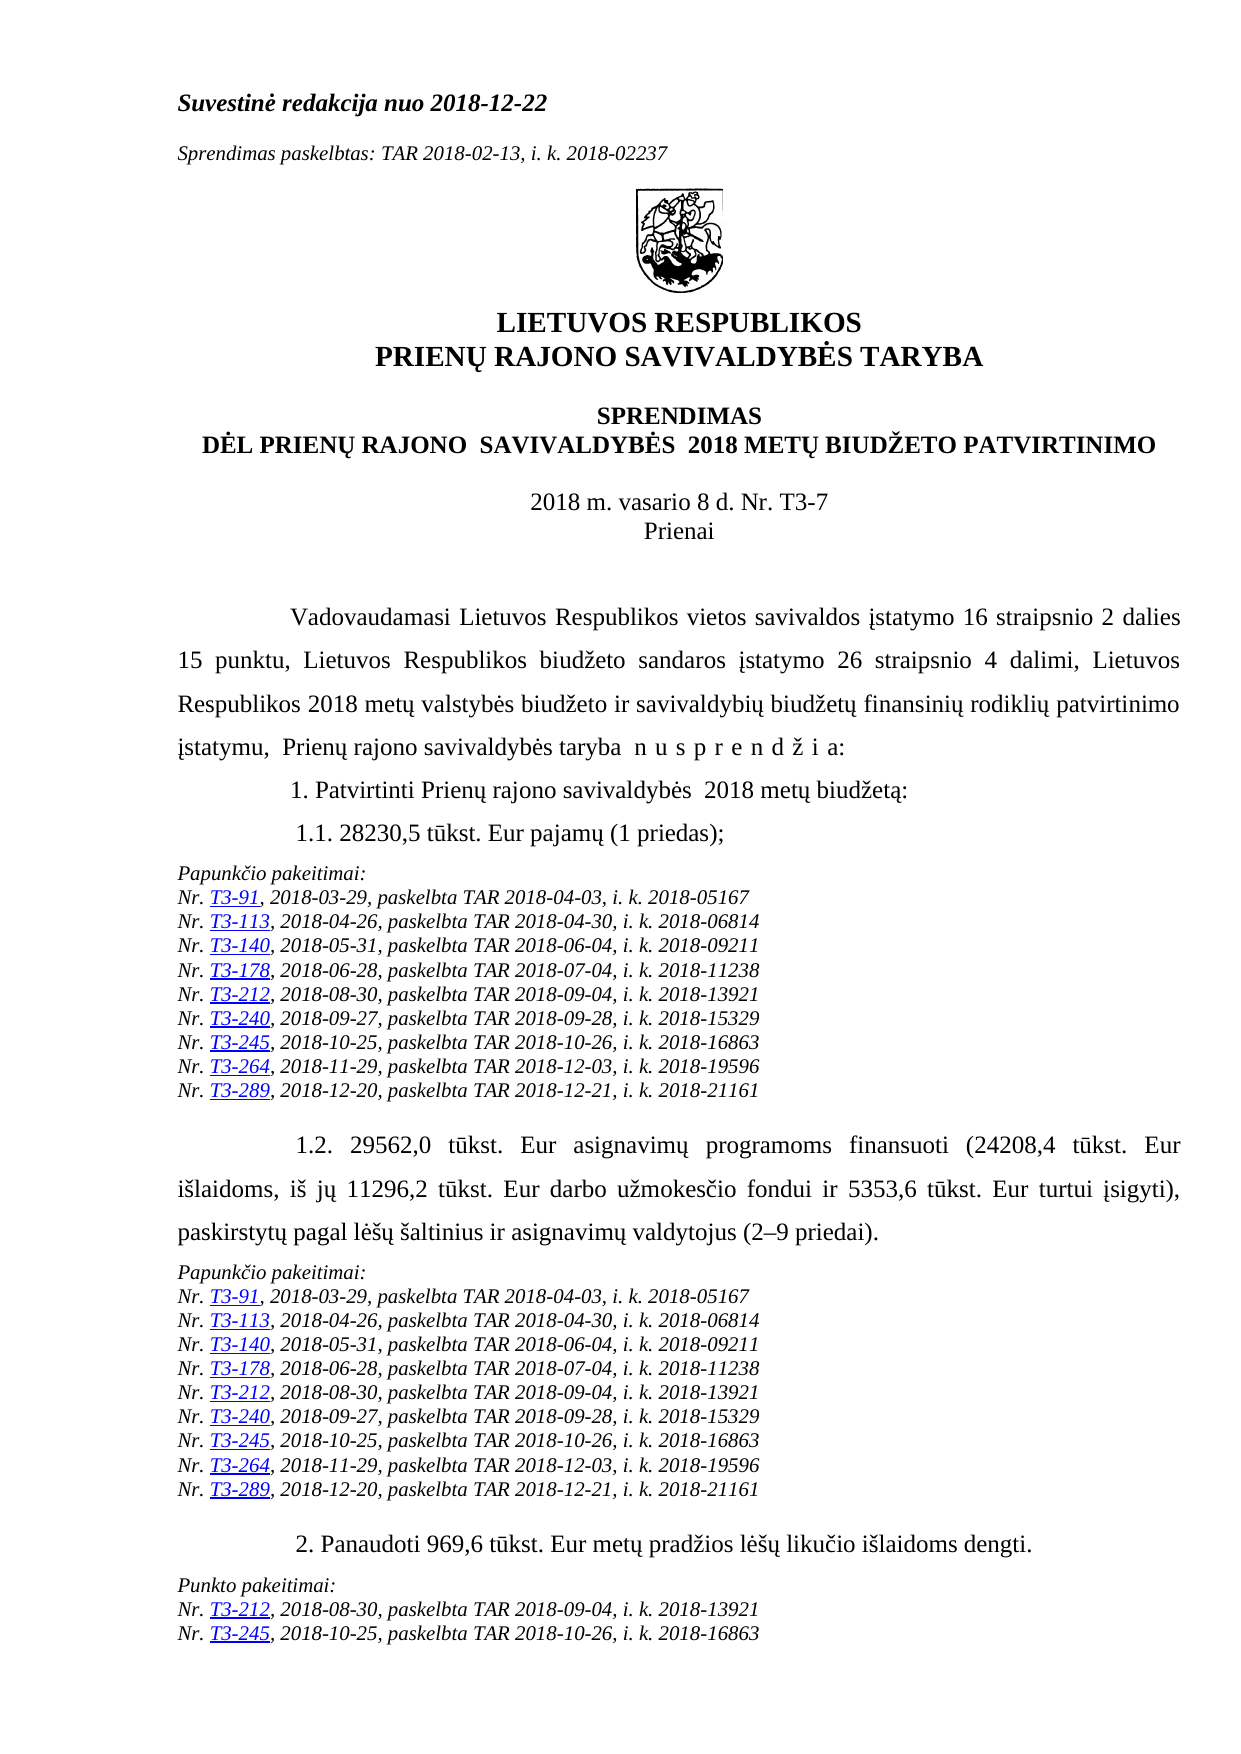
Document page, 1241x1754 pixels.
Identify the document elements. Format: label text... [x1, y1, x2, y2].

text Nr. T3-264, 2018-11-29, paskelbta TAR 2018-12-03, i. k. 2018-19596 [177, 1452, 1181, 1477]
text LIETUVOS RESPUBLIKOS [177, 305, 1181, 339]
text Nr. T3-240, 2018-09-27, paskelbta TAR 2018-09-28, i. k. 2018-15329 [177, 1404, 1181, 1428]
text Nr. T3-212, 2018-08-30, paskelbta TAR 2018-09-04, i. k. 2018-13921 [177, 1380, 1181, 1404]
text Suvestinė redakcija nuo 2018-12-22 [177, 88, 1181, 117]
text 1.1. 28230,5 tūkst. Eur pajamų (1 priedas); [177, 818, 1181, 847]
text Prienai [177, 516, 1181, 545]
text Papunkčio pakeitimai: [177, 1260, 1181, 1284]
text Nr. T3-245, 2018-10-25, paskelbta TAR 2018-10-26, i. k. 2018-16863 [177, 1621, 1181, 1645]
text Nr. T3-113, 2018-04-26, paskelbta TAR 2018-04-30, i. k. 2018-06814 [177, 1308, 1181, 1332]
text SPRENDIMAS [177, 401, 1181, 430]
text Nr. T3-212, 2018-08-30, paskelbta TAR 2018-09-04, i. k. 2018-13921 [177, 1597, 1181, 1621]
text 1.2. 29562,0 tūkst. Eur asignavimų programoms finansuoti (24208,4 tūkst. Eur išlaidoms, iš jų 11296,2 tūkst. Eur darbo užmokesčio fondui ir 5353,6 tūkst. Eur turtui įsigyti), paskirstytų pagal lėšų šaltinius ir asignavimų valdytojus (2–9 priedai). [177, 1131, 1181, 1246]
text Nr. T3-289, 2018-12-20, paskelbta TAR 2018-12-21, i. k. 2018-21161 [177, 1477, 1181, 1501]
text Nr. T3-140, 2018-05-31, paskelbta TAR 2018-06-04, i. k. 2018-09211 [177, 933, 1181, 957]
text Nr. T3-289, 2018-12-20, paskelbta TAR 2018-12-21, i. k. 2018-21161 [177, 1078, 1181, 1102]
text Papunkčio pakeitimai: [177, 861, 1181, 885]
text DĖL PRIENŲ RAJONO SAVIVALDYBĖS 2018 METŲ BIUDŽETO PATVIRTINIMO [177, 430, 1181, 459]
text 2. Panaudoti 969,6 tūkst. Eur metų pradžios lėšų likučio išlaidoms dengti. [177, 1529, 1181, 1558]
text Nr. T3-212, 2018-08-30, paskelbta TAR 2018-09-04, i. k. 2018-13921 [177, 982, 1181, 1006]
text Nr. T3-178, 2018-06-28, paskelbta TAR 2018-07-04, i. k. 2018-11238 [177, 957, 1181, 982]
text Nr. T3-245, 2018-10-25, paskelbta TAR 2018-10-26, i. k. 2018-16863 [177, 1428, 1181, 1452]
text Nr. T3-91, 2018-03-29, paskelbta TAR 2018-04-03, i. k. 2018-05167 [177, 885, 1181, 909]
text Punkto pakeitimai: [177, 1572, 1181, 1597]
text Vadovaudamasi Lietuvos Respublikos vietos savivaldos įstatymo 16 straipsnio 2 dalies 15 punktu, Lietuvos Respublikos biudžeto sandaros įstatymo 26 straipsnio 4 dalimi, Lietuvos Respublikos 2018 metų valstybės biudžeto ir savivaldybių biudžetų finansinių rodiklių patvirtinimo įstatymu, Prienų rajono savivaldybės taryba nusprendžia: [177, 602, 1181, 761]
text Nr. T3-178, 2018-06-28, paskelbta TAR 2018-07-04, i. k. 2018-11238 [177, 1356, 1181, 1380]
text Nr. T3-245, 2018-10-25, paskelbta TAR 2018-10-26, i. k. 2018-16863 [177, 1030, 1181, 1054]
text Nr. T3-113, 2018-04-26, paskelbta TAR 2018-04-30, i. k. 2018-06814 [177, 909, 1181, 933]
text Nr. T3-140, 2018-05-31, paskelbta TAR 2018-06-04, i. k. 2018-09211 [177, 1332, 1181, 1356]
text Nr. T3-240, 2018-09-27, paskelbta TAR 2018-09-28, i. k. 2018-15329 [177, 1006, 1181, 1030]
text Sprendimas paskelbtas: TAR 2018-02-13, i. k. 2018-02237 [177, 141, 1181, 165]
text 1. Patvirtinti Prienų rajono savivaldybės 2018 metų biudžetą: [177, 775, 1181, 804]
text PRIENŲ RAJONO SAVIVALDYBĖS TARYBA [177, 339, 1181, 372]
text Nr. T3-91, 2018-03-29, paskelbta TAR 2018-04-03, i. k. 2018-05167 [177, 1284, 1181, 1308]
text 2018 m. vasario 8 d. Nr. T3-7 [177, 487, 1181, 516]
text Nr. T3-264, 2018-11-29, paskelbta TAR 2018-12-03, i. k. 2018-19596 [177, 1054, 1181, 1078]
